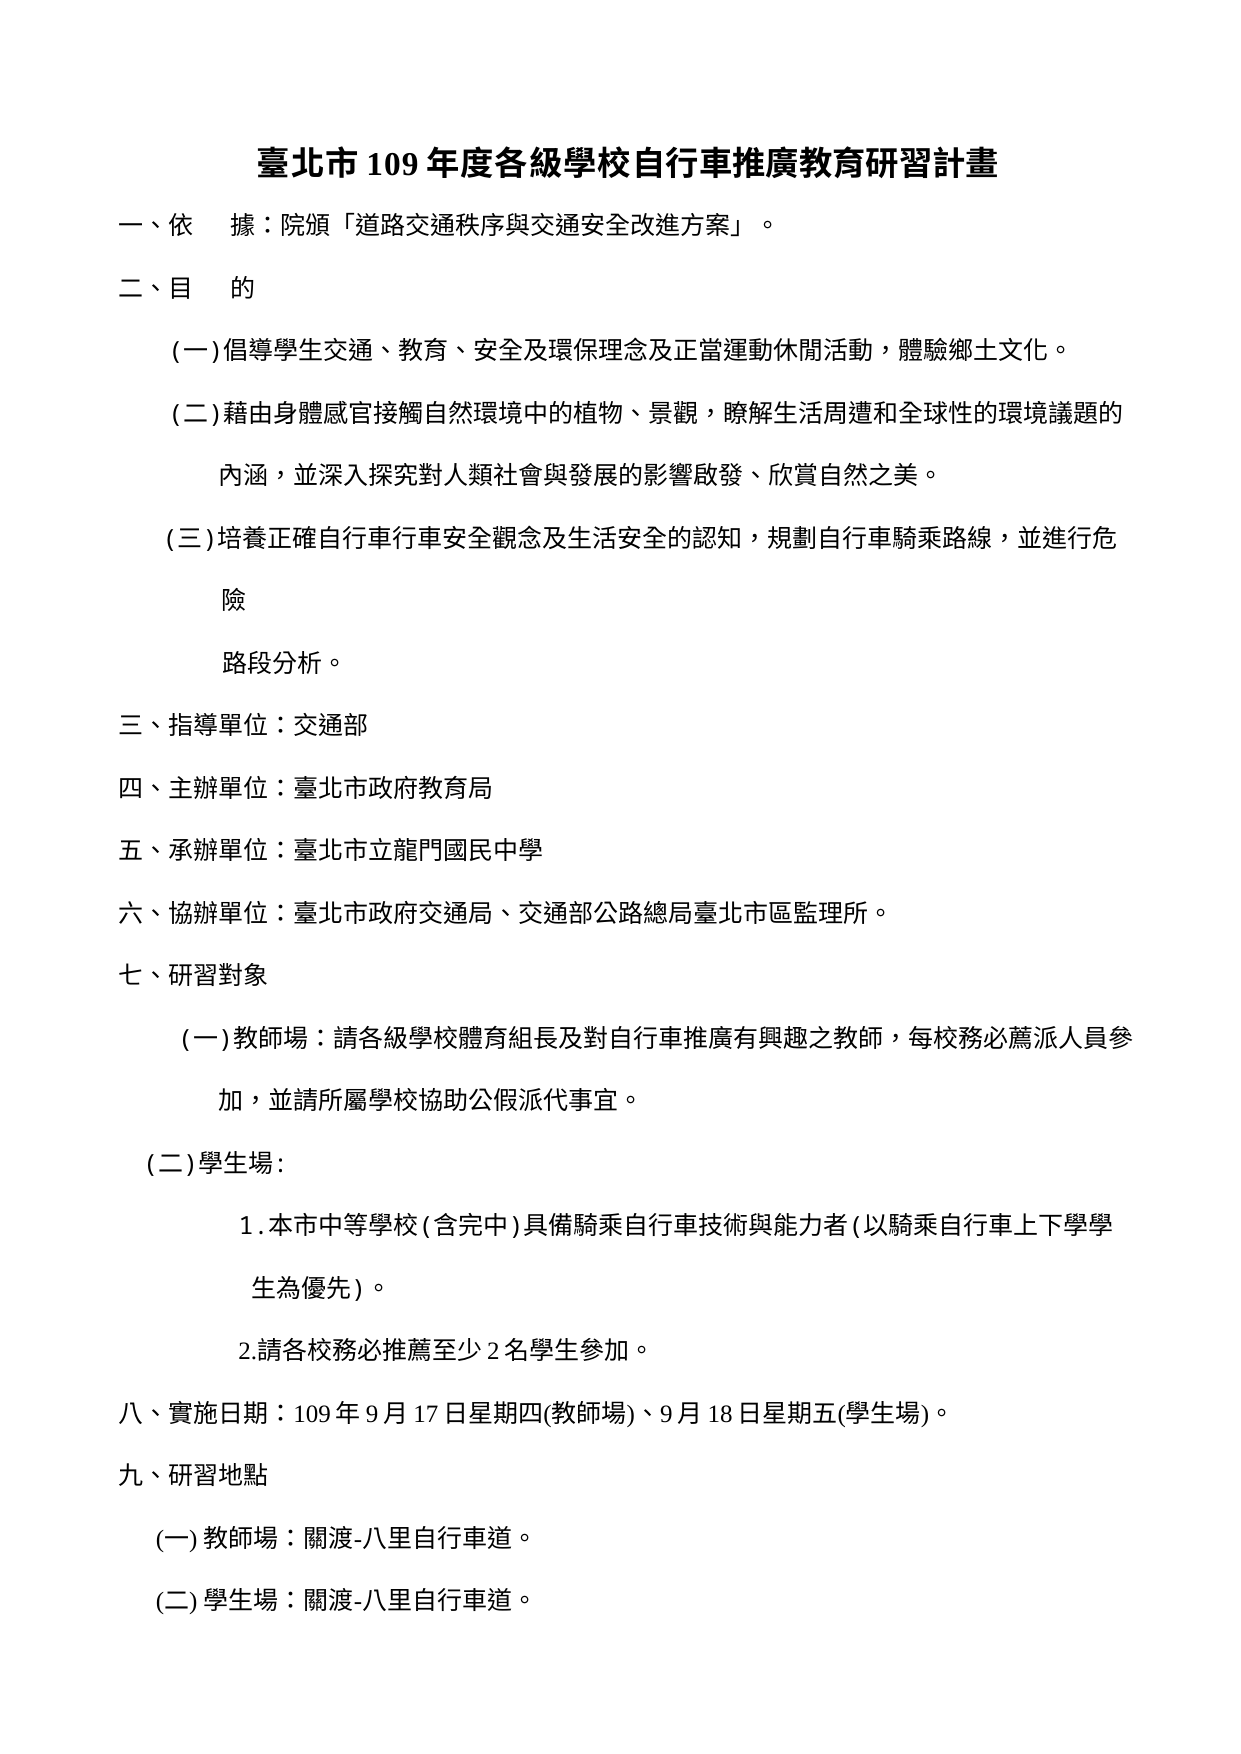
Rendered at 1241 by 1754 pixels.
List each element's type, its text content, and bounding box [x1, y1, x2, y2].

text 六、協辦單位：臺北市政府交通局、交通部公路總局臺北市區監理所。 [118, 869, 1137, 932]
text 一、依 據：院頒「道路交通秩序與交通安全改進方案」。 [118, 182, 1137, 244]
text 2.請各校務必推薦至少2名學生參加。 [118, 1307, 1137, 1369]
text (一)教師場：請各級學校體育組長及對自行車推廣有興趣之教師，每校務必薦派人員參 [118, 994, 1137, 1057]
text 三、指導單位：交通部 [118, 682, 1137, 744]
text 二、目 的 [118, 244, 1137, 307]
text 五、承辦單位：臺北市立龍門國民中學 [118, 807, 1137, 869]
text (二)藉由身體感官接觸自然環境中的植物、景觀，瞭解生活周遭和全球性的環境議題的內涵，並深入探究對人類社會與發展的影響啟發、欣賞自然之美。 [168, 369, 1137, 494]
text 路段分析。 [162, 619, 1137, 682]
text 七、研習對象 [118, 932, 1137, 994]
text 九、研習地點 (一) 教師場：關渡-八里自行車道。 (二) 學生場：關渡-八里自行車道。 [118, 1432, 1137, 1619]
text (一)倡導學生交通、教育、安全及環保理念及正當運動休閒活動，體驗鄉土文化。 [168, 307, 1137, 369]
text 1.本市中等學校(含完中)具備騎乘自行車技術與能力者(以騎乘自行車上下學學生為優先)。 [118, 1182, 1137, 1307]
text 八、實施日期：109年9月17日星期四(教師場)、9月18日星期五(學生場)。 [118, 1369, 1137, 1432]
text (三)培養正確自行車行車安全觀念及生活安全的認知，規劃自行車騎乘路線，並進行危險 [162, 494, 1137, 619]
text (二)學生場: [118, 1119, 1137, 1182]
text 臺北市109年度各級學校自行車推廣教育研習計畫 [118, 119, 1137, 182]
text 四、主辦單位：臺北市政府教育局 [118, 744, 1137, 807]
text 加，並請所屬學校協助公假派代事宜。 [118, 1057, 1137, 1119]
